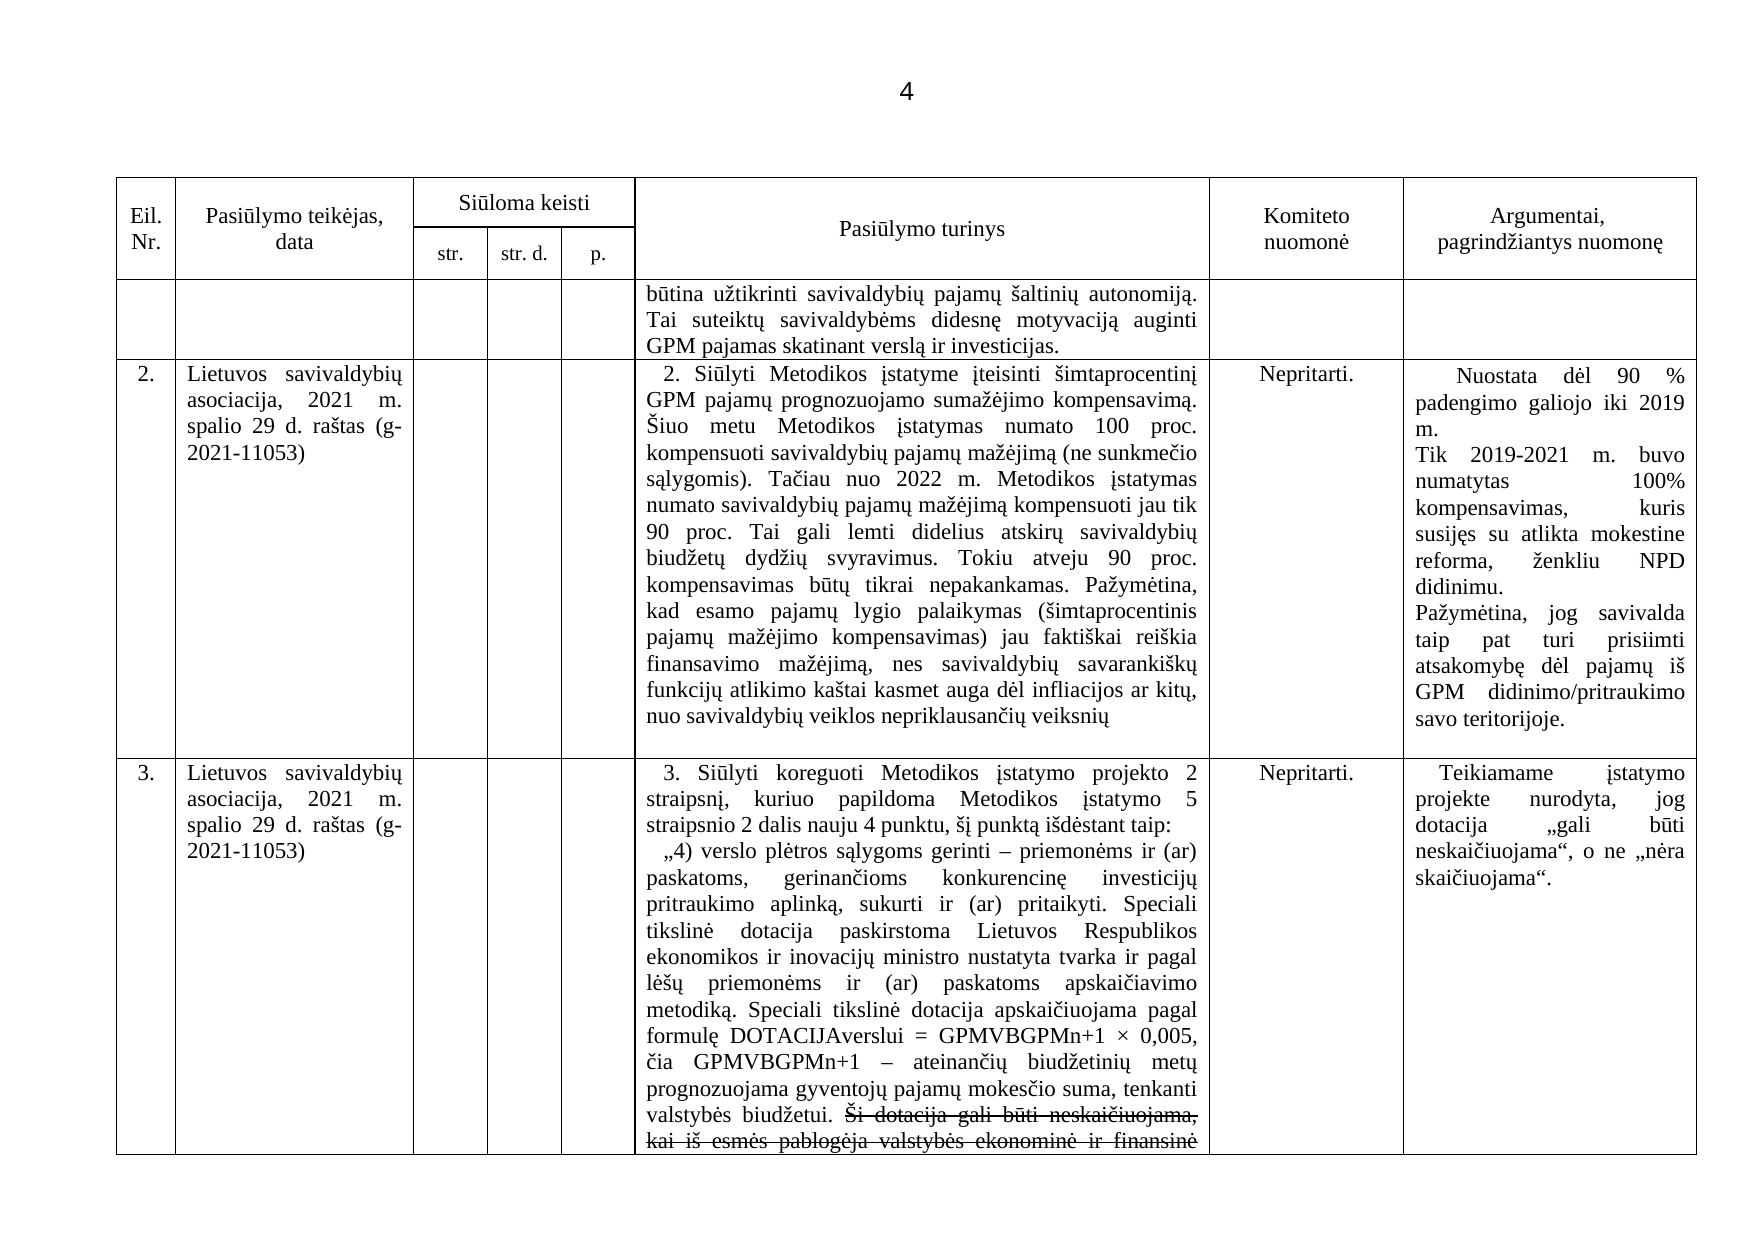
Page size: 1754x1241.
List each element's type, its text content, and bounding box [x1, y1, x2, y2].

table_cell [562, 280, 634, 359]
table_cell 2. [117, 360, 175, 757]
table_header Eil. Nr. [117, 178, 175, 279]
table_header Pasiūlymo teikėjas, data [176, 178, 413, 279]
table_header Pasiūlymo turinys [636, 178, 1209, 279]
table_header Siūloma keisti [414, 178, 634, 226]
table_cell [562, 360, 634, 757]
table_cell [414, 360, 487, 757]
table_cell [488, 759, 561, 1154]
table_cell [488, 280, 561, 359]
table_cell [1210, 280, 1403, 359]
table_cell Teikiamame įstatymo projekte nurodyta, jog dotacija „gali būti neskaičiuojama“, o ne „nėra skaičiuojama“. [1404, 759, 1696, 1154]
table_cell str. d. [488, 228, 561, 279]
table_cell 3. [117, 759, 175, 1154]
table_cell Lietuvos savivaldybių asociacija, 2021 m. spalio 29 d. raštas (g-2021-11053) [176, 759, 413, 1154]
table_cell Nepritarti. [1210, 759, 1403, 1154]
table_cell [414, 759, 487, 1154]
table_cell str. [414, 228, 487, 279]
table_cell [562, 759, 634, 1154]
table_cell p. [562, 228, 634, 279]
table_cell 2. Siūlyti Metodikos įstatyme įteisinti šimtaprocentinį GPM pajamų prognozuojamo sumažėjimo kompensavimą. Šiuo metu Metodikos įstatymas numato 100 proc. kompensuoti savivaldybių pajamų mažėjimą (ne sunkmečio sąlygomis). Tačiau nuo 2022 m. Metodikos įstatymas numato savivaldybių pajamų mažėjimą kompensuoti jau tik 90 proc. Tai gali lemti didelius atskirų savivaldybių biudžetų dydžių svyravimus. Tokiu atveju 90 proc. kompensavimas būtų tikrai nepakankamas. Pažymėtina, kad esamo pajamų lygio palaikymas (šimtaprocentinis pajamų mažėjimo kompensavimas) jau faktiškai reiškia finansavimo mažėjimą, nes savivaldybių savarankiškų funkcijų atlikimo kaštai kasmet auga dėl infliacijos ar kitų, nuo savivaldybių veiklos nepriklausančių veiksnių [636, 360, 1209, 757]
table_cell [1404, 280, 1696, 359]
table_cell būtina užtikrinti savivaldybių pajamų šaltinių autonomiją. Tai suteiktų savivaldybėms didesnę motyvaciją auginti GPM pajamas skatinant verslą ir investicijas. [636, 280, 1209, 359]
table_cell Nepritarti. [1210, 360, 1403, 757]
table_header Komiteto nuomonė [1210, 178, 1403, 279]
table_cell Nuostata dėl 90 % padengimo galiojo iki 2019 m. Tik 2019-2021 m. buvo numatytas 100% kompensavimas, kuris susijęs su atlikta mokestine reforma, ženkliu NPD didinimu. Pažymėtina, jog savivalda taip pat turi prisiimti atsakomybę dėl pajamų iš GPM didinimo/pritraukimo savo teritorijoje. [1404, 360, 1696, 757]
table_cell [488, 360, 561, 757]
table_header Argumentai, pagrindžiantys nuomonę [1404, 178, 1696, 279]
table_cell 3. Siūlyti koreguoti Metodikos įstatymo projekto 2 straipsnį, kuriuo papildoma Metodikos įstatymo 5 straipsnio 2 dalis nauju 4 punktu, šį punktą išdėstant taip: „4) verslo plėtros sąlygoms gerinti – priemonėms ir (ar) paskatoms, gerinančioms konkurencinę investicijų pritraukimo aplinką, sukurti ir (ar) pritaikyti. Speciali tikslinė dotacija paskirstoma Lietuvos Respublikos ekonomikos ir inovacijų ministro nustatyta tvarka ir pagal lėšų priemonėms ir (ar) paskatoms apskaičiavimo metodiką. Speciali tikslinė dotacija apskaičiuojama pagal formulę DOTACIJAverslui = GPMVBGPMn+1 × 0,005, čia GPMVBGPMn+1 – ateinančių biudžetinių metų prognozuojama gyventojų pajamų mokesčio suma, tenkanti valstybės biudžetui. Ši dotacija gali būti neskaičiuojama, kai iš esmės pablogėja valstybės ekonominė ir finansinė [636, 759, 1209, 1154]
table_cell Lietuvos savivaldybių asociacija, 2021 m. spalio 29 d. raštas (g-2021-11053) [176, 360, 413, 757]
table_cell [414, 280, 487, 359]
table_cell [176, 280, 413, 359]
table_cell [117, 280, 175, 359]
